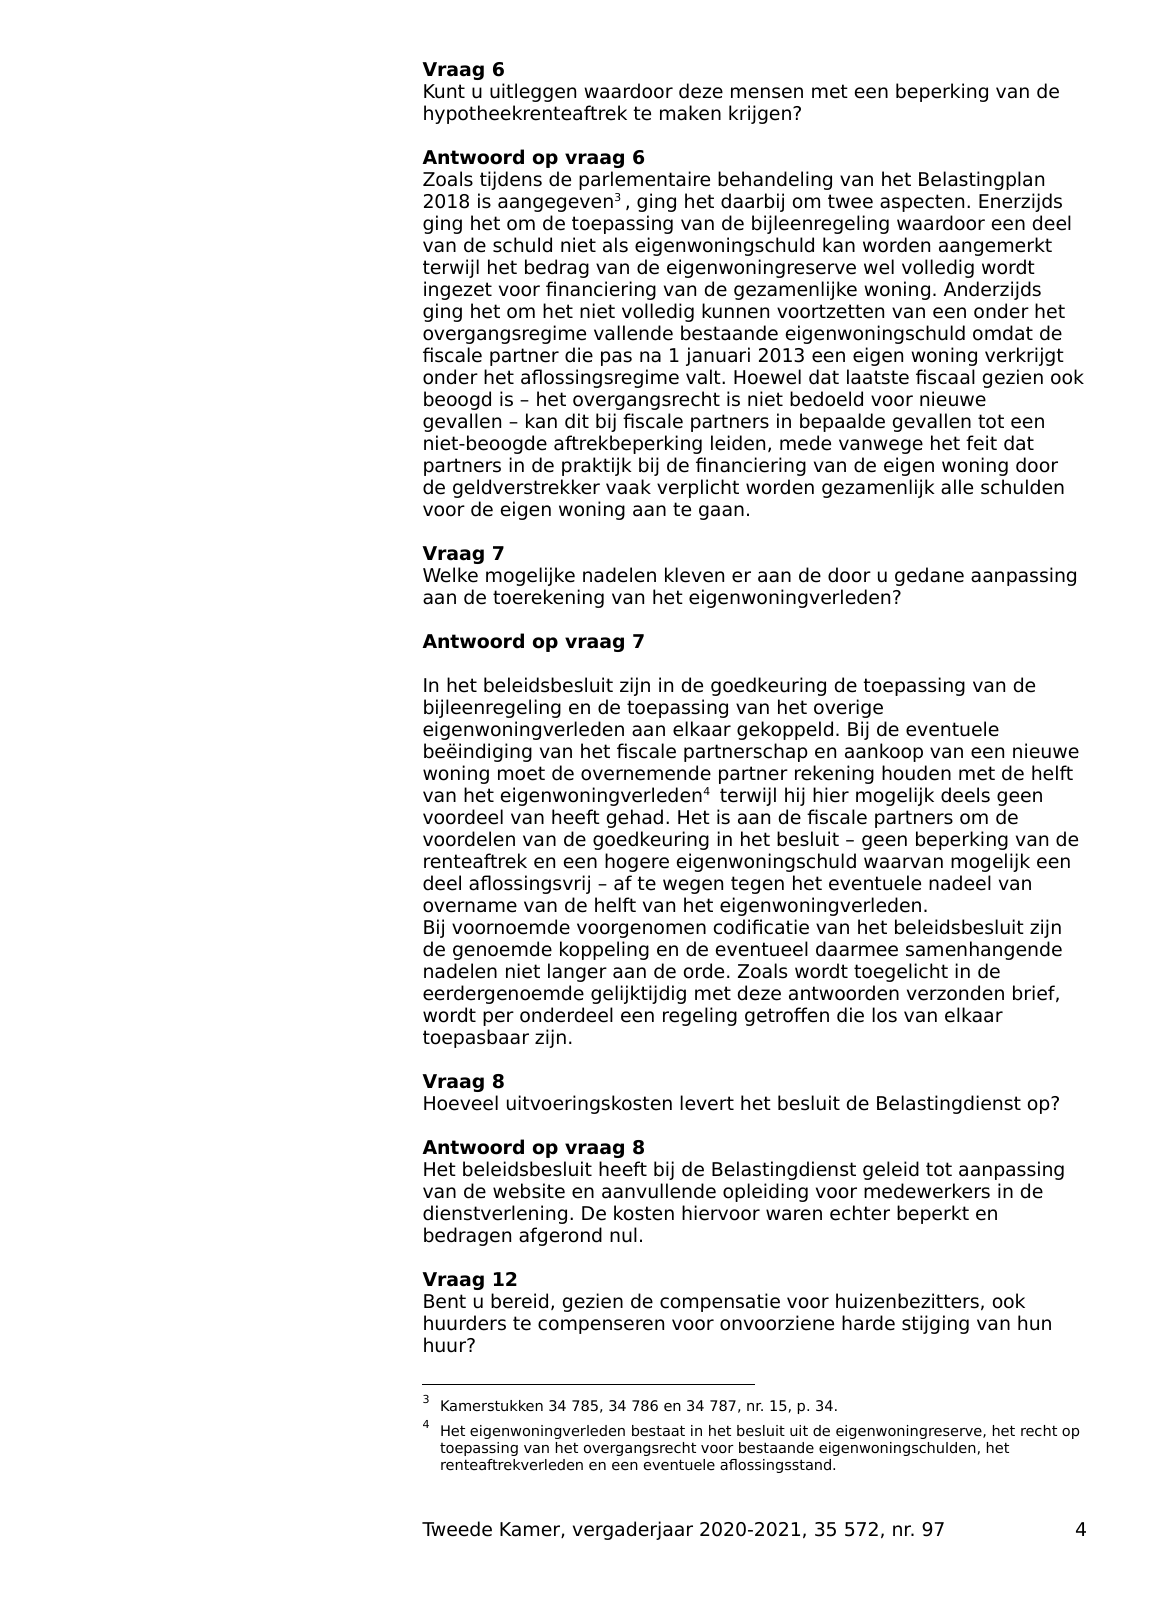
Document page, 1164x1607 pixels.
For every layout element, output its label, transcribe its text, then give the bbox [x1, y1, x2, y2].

text Het beleidsbesluit heeft bij de Belastingdienst geleid tot aanpassing van de website en aanvullende opleiding voor medewerkers in de dienstverlening. De kosten hiervoor waren echter beperkt en bedragen afgerond nul. [422, 1159, 1087, 1247]
subtitle Vraag 12 [422, 1269, 1087, 1291]
text Welke mogelijke nadelen kleven er aan de door u gedane aanpassing aan de toerekening van het eigenwoningverleden? [422, 565, 1087, 609]
text Bij voornoemde voorgenomen codificatie van het beleidsbesluit zijn de genoemde koppeling en de eventueel daarmee samenhangende nadelen niet langer aan de orde. Zoals wordt toegelicht in de eerdergenoemde gelijktijdig met deze antwoorden verzonden brief, wordt per onderdeel een regeling getroffen die los van elkaar toepasbaar zijn. [422, 917, 1087, 1049]
subtitle Antwoord op vraag 7 [422, 631, 1087, 653]
text Zoals tijdens de parlementaire behandeling van het Belastingplan 2018 is aangegeven, ging het daarbij om twee aspecten. Enerzijds ging het om de toepassing van de bijleenregeling waardoor een deel van de schuld niet als eigenwoningschuld kan worden aangemerkt terwijl het bedrag van de eigenwoningreserve wel volledig wordt ingezet voor financiering van de gezamenlijke woning. Anderzijds ging het om het niet volledig kunnen voortzetten van een onder het overgangsregime vallende bestaande eigenwoningschuld omdat de fiscale partner die pas na 1 januari 2013 een eigen woning verkrijgt onder het aflossingsregime valt. Hoewel dat laatste fiscaal gezien ook beoogd is – het overgangsrecht is niet bedoeld voor nieuwe gevallen – kan dit bij fiscale partners in bepaalde gevallen tot een niet-beoogde aftrekbeperking leiden, mede vanwege het feit dat partners in de praktijk bij de financiering van de eigen woning door de geldverstrekker vaak verplicht worden gezamenlijk alle schulden voor de eigen woning aan te gaan. [422, 169, 1087, 521]
text Hoeveel uitvoeringskosten levert het besluit de Belastingdienst op? [422, 1093, 1087, 1115]
subtitle Vraag 6 [422, 59, 1087, 81]
text Bent u bereid, gezien de compensatie voor huizenbezitters, ook huurders te compenseren voor onvoorziene harde stijging van hun huur? [422, 1291, 1087, 1357]
text In het beleidsbesluit zijn in de goedkeuring de toepassing van de bijleenregeling en de toepassing van het overige eigenwoningverleden aan elkaar gekoppeld. Bij de eventuele beëindiging van het fiscale partnerschap en aankoop van een nieuwe woning moet de overnemende partner rekening houden met de helft van het eigenwoningverleden terwijl hij hier mogelijk deels geen voordeel van heeft gehad. Het is aan de fiscale partners om de voordelen van de goedkeuring in het besluit – geen beperking van de renteaftrek en een hogere eigenwoningschuld waarvan mogelijk een deel aflossingsvrij – af te wegen tegen het eventuele nadeel van overname van de helft van het eigenwoningverleden. [422, 675, 1087, 917]
text Het eigenwoningverleden bestaat in het besluit uit de eigenwoningreserve, het recht op toepassing van het overgangsrecht voor bestaande eigenwoningschulden, het renteaftrekverleden en een eventuele aflossingsstand. [422, 1418, 1087, 1474]
text Kamerstukken 34 785, 34 786 en 34 787, nr. 15, p. 34. [422, 1393, 1087, 1416]
subtitle Antwoord op vraag 6 [422, 147, 1087, 169]
text Kunt u uitleggen waardoor deze mensen met een beperking van de hypotheekrenteaftrek te maken krijgen? [422, 81, 1087, 125]
subtitle Vraag 7 [422, 543, 1087, 565]
subtitle Antwoord op vraag 8 [422, 1137, 1087, 1159]
subtitle Vraag 8 [422, 1071, 1087, 1093]
